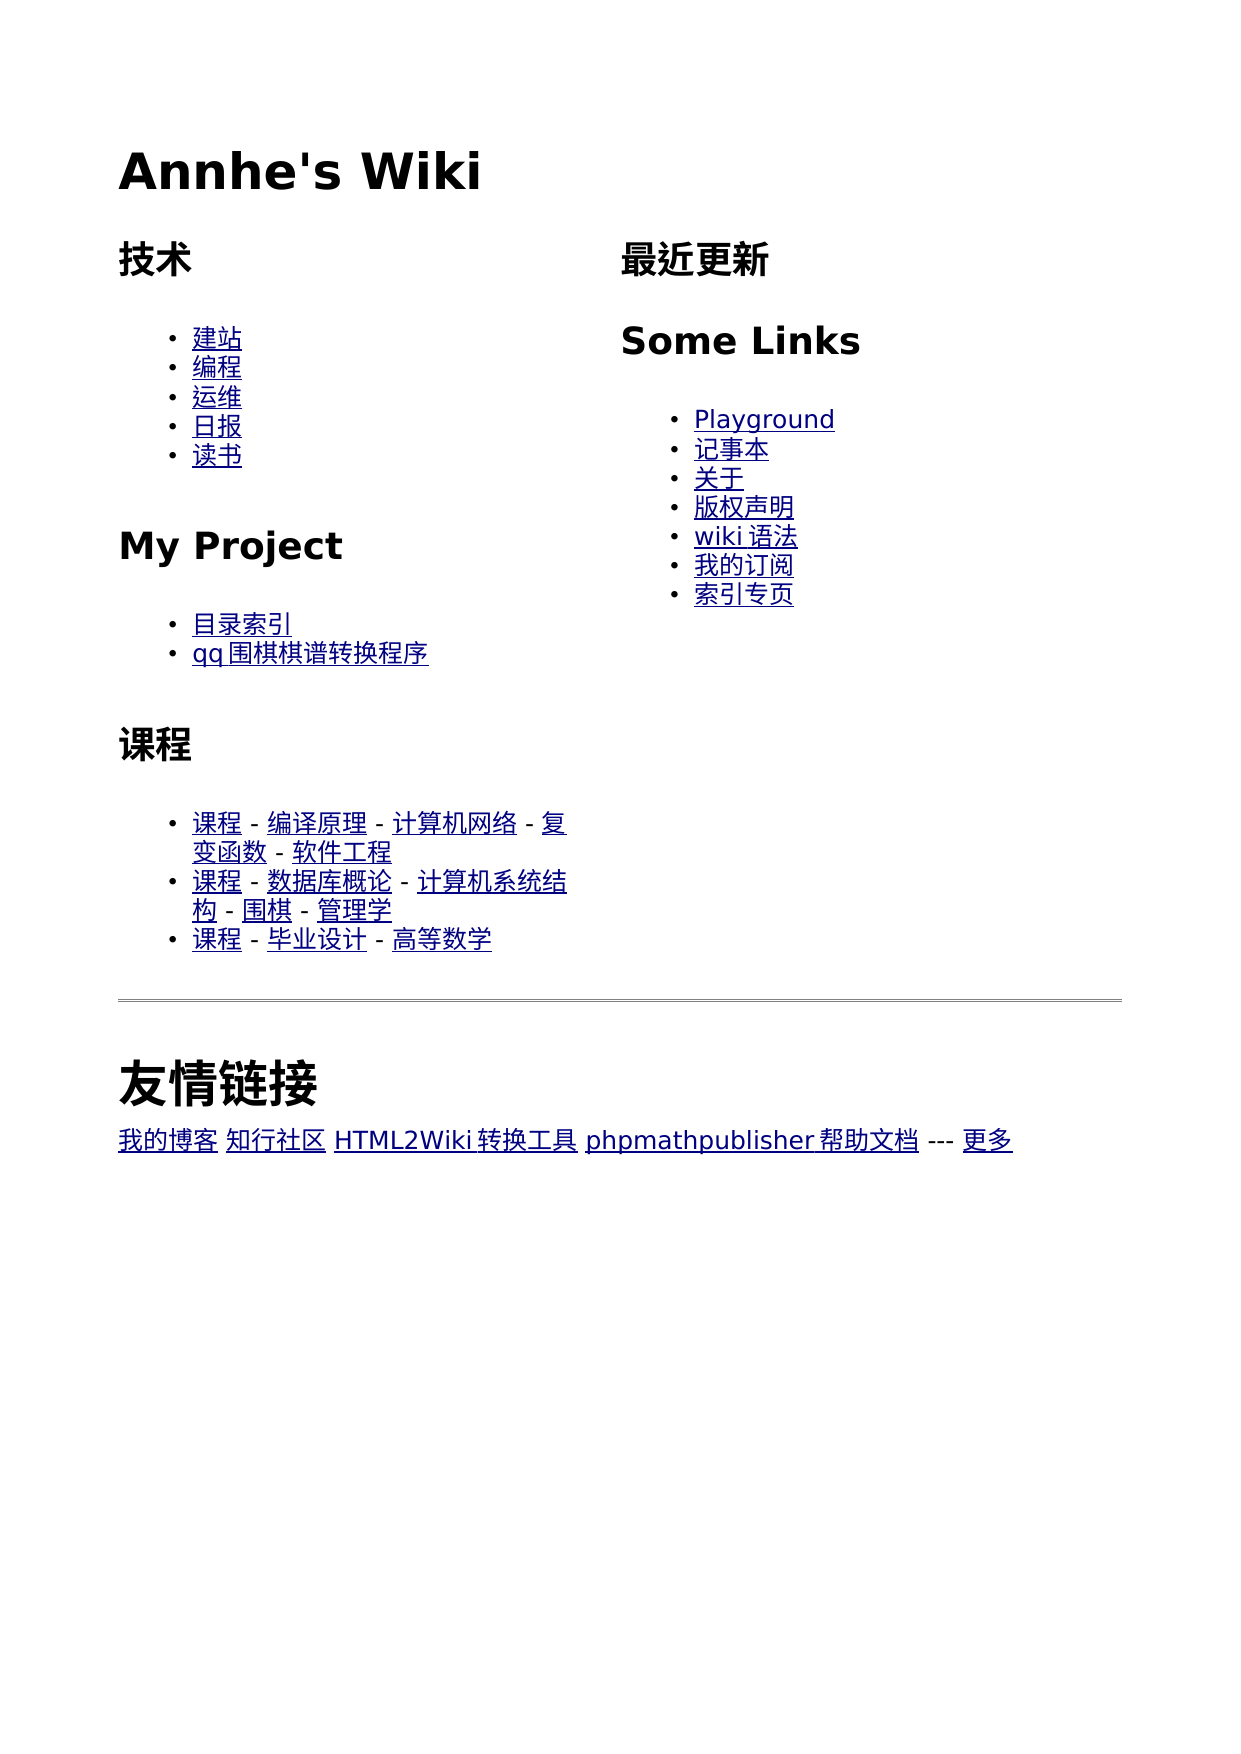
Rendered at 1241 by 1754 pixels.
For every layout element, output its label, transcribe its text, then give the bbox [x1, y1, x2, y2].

text 我的博客 知行社区 HTML2Wiki转换工具 phpmathpublisher帮助文档 --- 更多 [118, 1126, 1122, 1155]
table_header 技术 建站 编程 运维 日报 读书 My Project 目录索引 qq围棋棋谱转换程序 课程 课程 - 编译原理 - 计算机网络 - 复变函数 - 软件工程 课程 - 数据库概论 - 计算机系统结构 - 围棋 - 管理学 课程 - 毕业设计 - 高等数学 [118, 214, 620, 984]
subtitle Annhe's Wiki [118, 143, 1122, 201]
subtitle 友情链接 [118, 1056, 1122, 1114]
table_header 最近更新 Some Links Playground 记事本 关于 版权声明 wiki语法 我的订阅 索引专页 [620, 214, 1122, 984]
